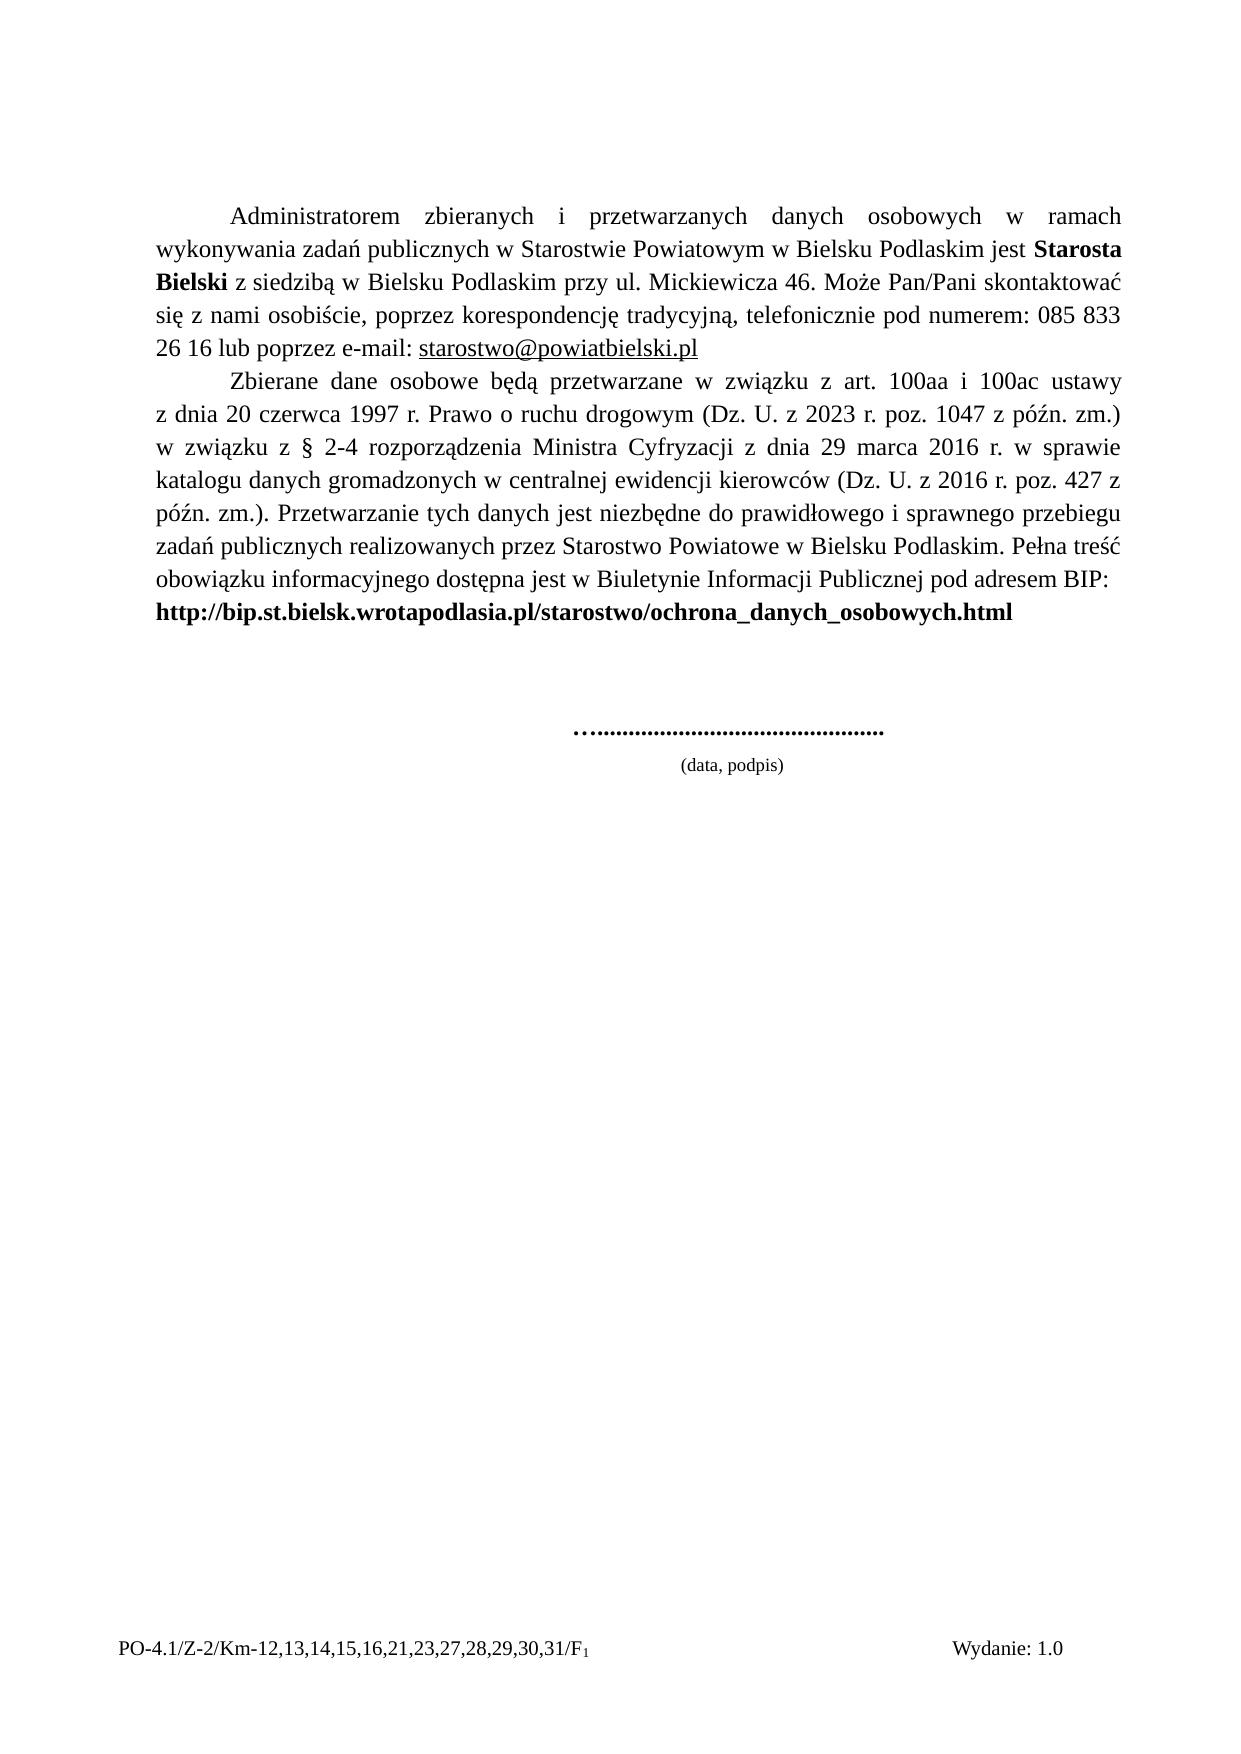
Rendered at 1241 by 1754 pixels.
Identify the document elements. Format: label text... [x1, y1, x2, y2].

text Administratorem zbieranych i przetwarzanych danych osobowych w ramach wykonywania zadań publicznych w Starostwie Powiatowym w Bielsku Podlaskim jest Starosta Bielski z siedzibą w Bielsku Podlaskim przy ul. Mickiewicza 46. Może Pan/Pani skontaktować się z nami osobiście, poprzez korespondencję tradycyjną, telefonicznie pod numerem: 085 833 26 16 lub poprzez e-mail: starostwo@powiatbielski.pl [156, 201, 1122, 362]
text ….............................................. [118, 708, 1122, 743]
text Zbierane dane osobowe będą przetwarzane w związku z art. 100aa i 100ac ustawy z dnia 20 czerwca 1997 r. Prawo o ruchu drogowym (Dz. U. z 2023 r. poz. 1047 z późn. zm.) w związku z § 2-4 rozporządzenia Ministra Cyfryzacji z dnia 29 marca 2016 r. w sprawie katalogu danych gromadzonych w centralnej ewidencji kierowców (Dz. U. z 2016 r. poz. 427 z późn. zm.). Przetwarzanie tych danych jest niezbędne do prawidłowego i sprawnego przebiegu zadań publicznych realizowanych przez Starostwo Powiatowe w Bielsku Podlaskim. Pełna treść obowiązku informacyjnego dostępna jest w Biuletynie Informacji Publicznej pod adresem BIP: [156, 366, 1122, 593]
text (data, podpis) [118, 748, 1122, 776]
text http://bip.st.bielsk.wrotapodlasia.pl/starostwo/ochrona_danych_osobowych.html [156, 597, 1122, 626]
